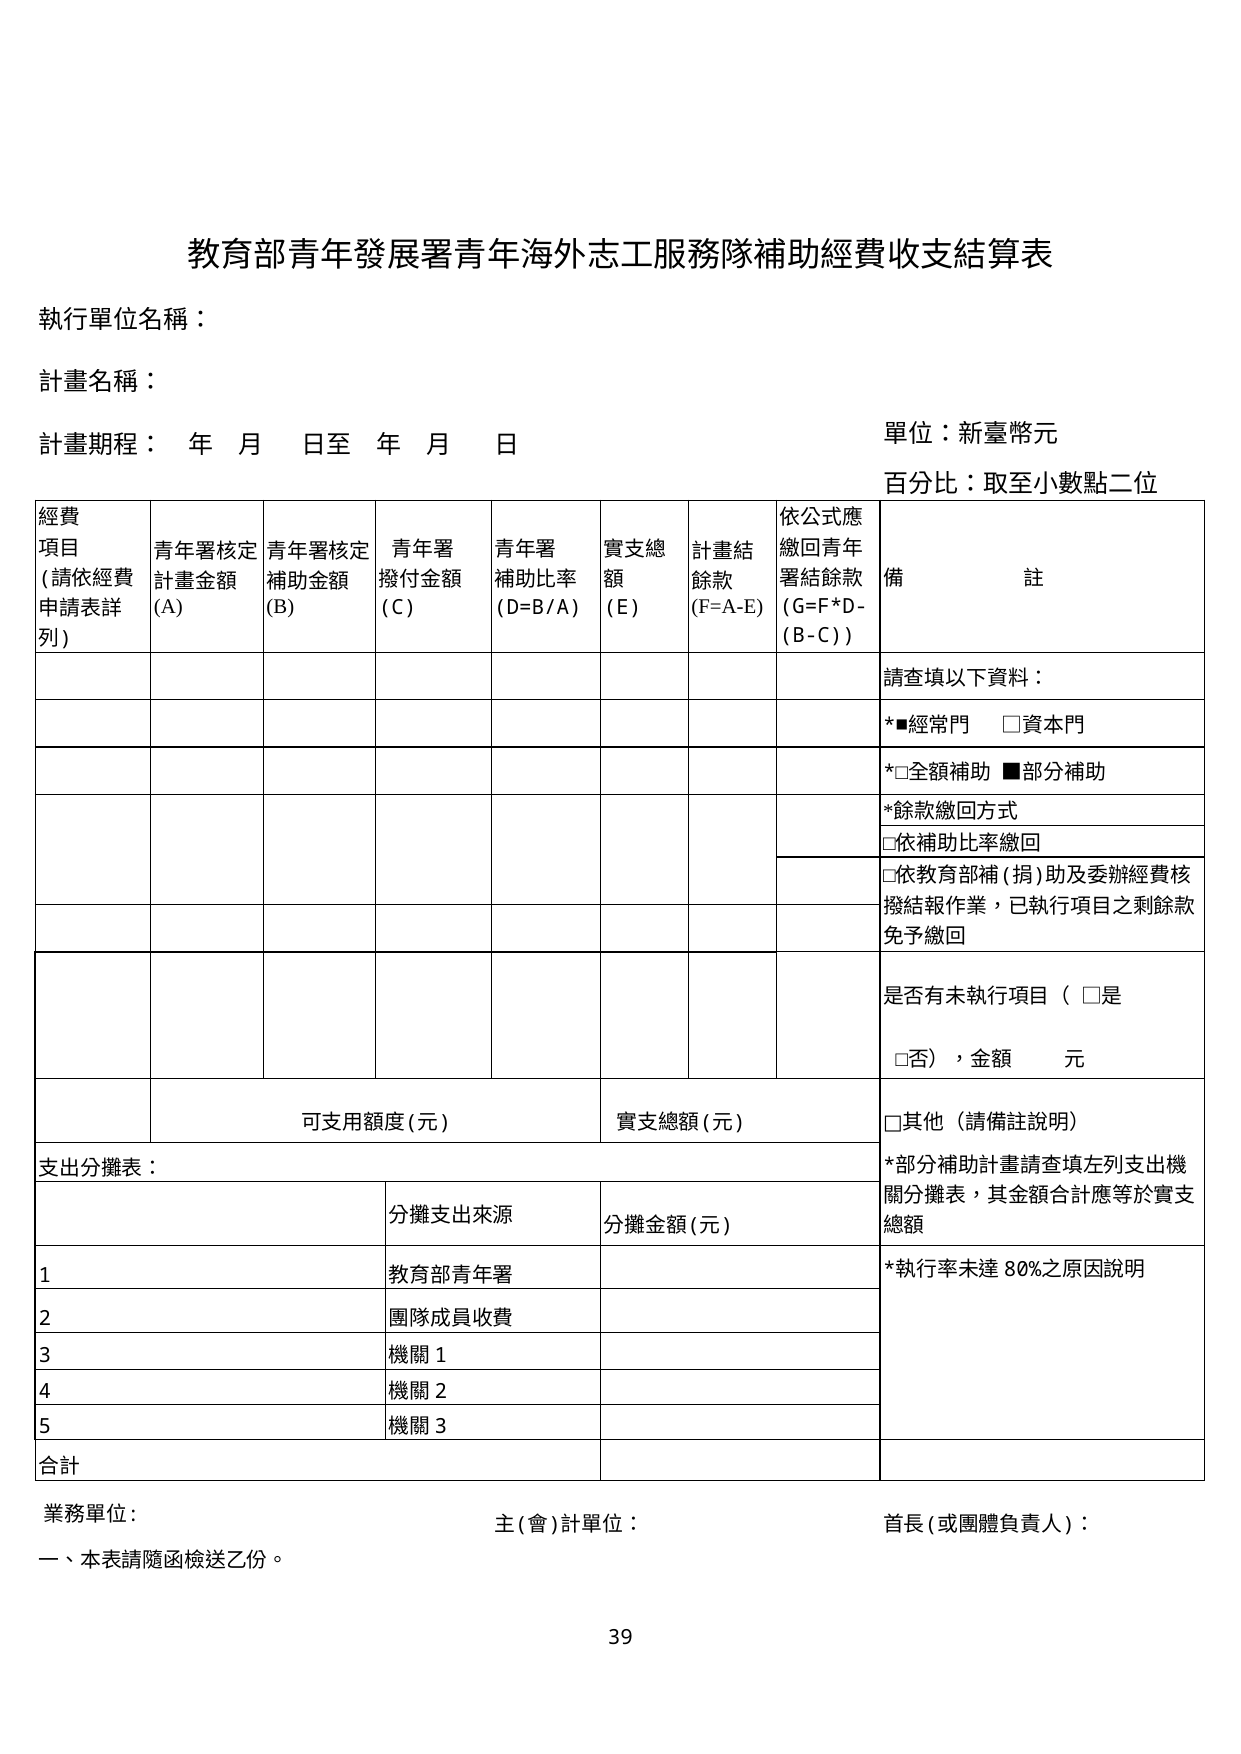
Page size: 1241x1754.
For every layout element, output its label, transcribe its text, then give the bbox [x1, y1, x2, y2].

table_cell [689, 795, 776, 856]
table_cell [689, 700, 776, 746]
table_cell 青年署 撥付金額 (C) [376, 501, 491, 652]
table_cell 日 [491, 401, 579, 463]
table_cell 實支總額(元) [601, 1079, 879, 1142]
table_cell [632, 276, 720, 338]
table_cell [35, 463, 777, 499]
table_cell [880, 338, 1205, 401]
table_cell [777, 1481, 880, 1543]
table_cell [777, 700, 879, 746]
table_cell [492, 748, 600, 794]
table_cell [151, 905, 263, 951]
table_cell 合計 [36, 1440, 600, 1480]
table_cell [601, 1333, 879, 1369]
table_cell [601, 700, 688, 746]
table_cell [376, 653, 491, 699]
table_cell [580, 401, 632, 463]
table_cell [492, 700, 600, 746]
table_cell [36, 856, 150, 904]
table_cell 計畫結餘款 (F=A-E) [689, 501, 776, 652]
table_cell 2 [36, 1289, 385, 1332]
table_cell [720, 276, 777, 338]
table_cell □其他（請備註說明） [881, 1079, 1204, 1142]
table_cell [720, 1481, 777, 1543]
table_cell *餘款繳回方式 [881, 795, 1204, 825]
table_cell [689, 905, 776, 951]
table_cell [689, 748, 776, 794]
table_cell 執行單位名稱： [35, 276, 420, 338]
table_cell 支出分攤表： [36, 1143, 879, 1181]
table_cell 首長(或團體負責人)： [880, 1481, 1205, 1543]
table_cell 團隊成員收費 [386, 1289, 600, 1332]
table_cell 青年署核定補助金額 (B) [264, 501, 375, 652]
table_cell [264, 953, 375, 1078]
table_cell [777, 905, 879, 951]
table_cell [881, 1404, 1204, 1439]
table_cell 分攤支出來源 [386, 1182, 600, 1245]
table_cell [881, 1332, 1204, 1369]
table_cell 機關3 [386, 1405, 600, 1439]
table_cell [386, 1481, 420, 1543]
table_cell 百分比：取至小數點二位 [880, 463, 1205, 499]
table_cell 計畫期程： 年 月 日至 年 月 [35, 401, 454, 463]
table_cell [376, 700, 491, 746]
table_cell [580, 276, 632, 338]
table_cell [601, 856, 688, 904]
table_cell [454, 1544, 491, 1574]
table_cell [689, 856, 776, 904]
table_cell [376, 905, 491, 951]
table_cell [601, 953, 688, 1078]
table_cell 實支總額 (E) [601, 501, 688, 652]
table_cell 青年署核定計畫金額 (A) [151, 501, 263, 652]
table_cell [601, 795, 688, 856]
table_cell [454, 401, 491, 463]
table_cell [264, 700, 375, 746]
table_cell [601, 1370, 879, 1404]
table_cell [601, 1405, 879, 1439]
table_cell [491, 276, 579, 338]
table_cell *□全額補助 ■部分補助 [881, 748, 1204, 794]
table_cell [376, 795, 491, 856]
table_cell [777, 463, 880, 499]
table_cell [777, 748, 879, 794]
table_cell [492, 953, 600, 1078]
table_cell [777, 653, 879, 699]
table_cell [264, 653, 375, 699]
table_cell [36, 795, 150, 856]
table_cell [264, 795, 375, 856]
table_cell [420, 338, 454, 401]
table_cell [454, 1481, 491, 1543]
table_cell [264, 905, 375, 951]
table_cell 青年署 補助比率 (D=B/A) [492, 501, 600, 652]
table_cell 分攤金額(元) [601, 1182, 879, 1245]
table_cell [311, 338, 420, 401]
table_cell [420, 1481, 454, 1543]
table_cell 經費 項目 (請依經費申請表詳列) [36, 501, 150, 652]
table_cell [777, 858, 879, 904]
table_cell [36, 700, 150, 746]
table_cell [454, 338, 491, 401]
table_cell [580, 338, 632, 401]
table_cell [881, 1288, 1204, 1332]
table_cell [777, 1544, 880, 1574]
table_cell [881, 1369, 1204, 1404]
table_cell [601, 905, 688, 951]
table_cell [492, 795, 600, 856]
table_cell 一、本表請隨函檢送乙份。 [35, 1544, 454, 1574]
table_cell [376, 748, 491, 794]
table_cell [376, 953, 491, 1078]
table_cell [720, 338, 777, 401]
table_cell [454, 276, 491, 338]
table_cell [492, 856, 600, 904]
table_cell 業務單位: [35, 1481, 386, 1543]
table_cell 是否有未執行項目（ □是 □否），金額 元 [881, 952, 1204, 1078]
table_cell 1 [36, 1246, 385, 1288]
table_cell [601, 1246, 879, 1288]
table_cell 教育部青年署 [386, 1246, 600, 1288]
table_cell [601, 653, 688, 699]
table_cell 計畫名稱： [35, 338, 311, 401]
table_cell [376, 856, 491, 904]
table_header 教育部青年發展署青年海外志工服務隊補助經費收支結算表 [35, 228, 1205, 276]
table_cell [492, 905, 600, 951]
table_cell [880, 276, 1205, 338]
table_cell [151, 795, 263, 856]
table_cell [777, 276, 880, 338]
table_cell □依教育部補(捐)助及委辦經費核撥結報作業，已執行項目之剩餘款免予繳回 [881, 858, 1204, 951]
table_cell [881, 1440, 1204, 1480]
table_cell *部分補助計畫請查填左列支出機關分攤表，其金額合計應等於實支總額 [881, 1142, 1204, 1245]
table_cell [36, 905, 150, 951]
table_cell [151, 653, 263, 699]
table_cell [777, 338, 880, 401]
table_cell □依補助比率繳回 [881, 826, 1204, 856]
table_cell [36, 953, 150, 1078]
table_cell [777, 952, 879, 1078]
table_cell [151, 748, 263, 794]
table_cell [720, 401, 777, 463]
table_cell [632, 401, 720, 463]
table_cell [151, 856, 263, 904]
table_cell *■經常門 □資本門 [881, 700, 1204, 746]
table_cell [601, 1440, 879, 1480]
table_cell [580, 1544, 632, 1574]
table_cell [632, 338, 720, 401]
table_cell [420, 276, 454, 338]
table_cell 4 [36, 1370, 385, 1404]
table_cell 備 註 [881, 501, 1204, 652]
table_cell 機關1 [386, 1333, 600, 1369]
table_cell [689, 653, 776, 699]
table_cell [491, 1544, 579, 1574]
table_cell [264, 748, 375, 794]
table_cell 可支用額度(元) [151, 1079, 600, 1142]
table_cell 主(會)計單位： [491, 1481, 720, 1543]
table_cell [151, 700, 263, 746]
table_cell [36, 1182, 385, 1245]
table_cell [777, 795, 879, 856]
table_cell 機關2 [386, 1370, 600, 1404]
table_cell [632, 1544, 720, 1574]
table_cell [720, 1544, 777, 1574]
table_cell [601, 748, 688, 794]
table_cell *執行率未達80%之原因說明 [881, 1246, 1204, 1288]
table_cell [880, 1544, 1205, 1574]
table_cell [36, 748, 150, 794]
table_cell 3 [36, 1333, 385, 1369]
table_cell 請查填以下資料： [881, 653, 1204, 699]
table_cell [151, 953, 263, 1078]
table_cell [36, 1079, 150, 1142]
table_cell [491, 338, 579, 401]
table_cell 5 [36, 1405, 385, 1439]
table_cell [777, 401, 880, 463]
table_cell [36, 653, 150, 699]
table_cell [264, 856, 375, 904]
table_cell 單位：新臺幣元 [880, 401, 1205, 463]
table_cell [689, 953, 776, 1078]
table_cell [492, 653, 600, 699]
table_cell [601, 1289, 879, 1332]
table_cell 依公式應繳回青年署結餘款(G=F*D-(B-C)) [777, 501, 879, 652]
